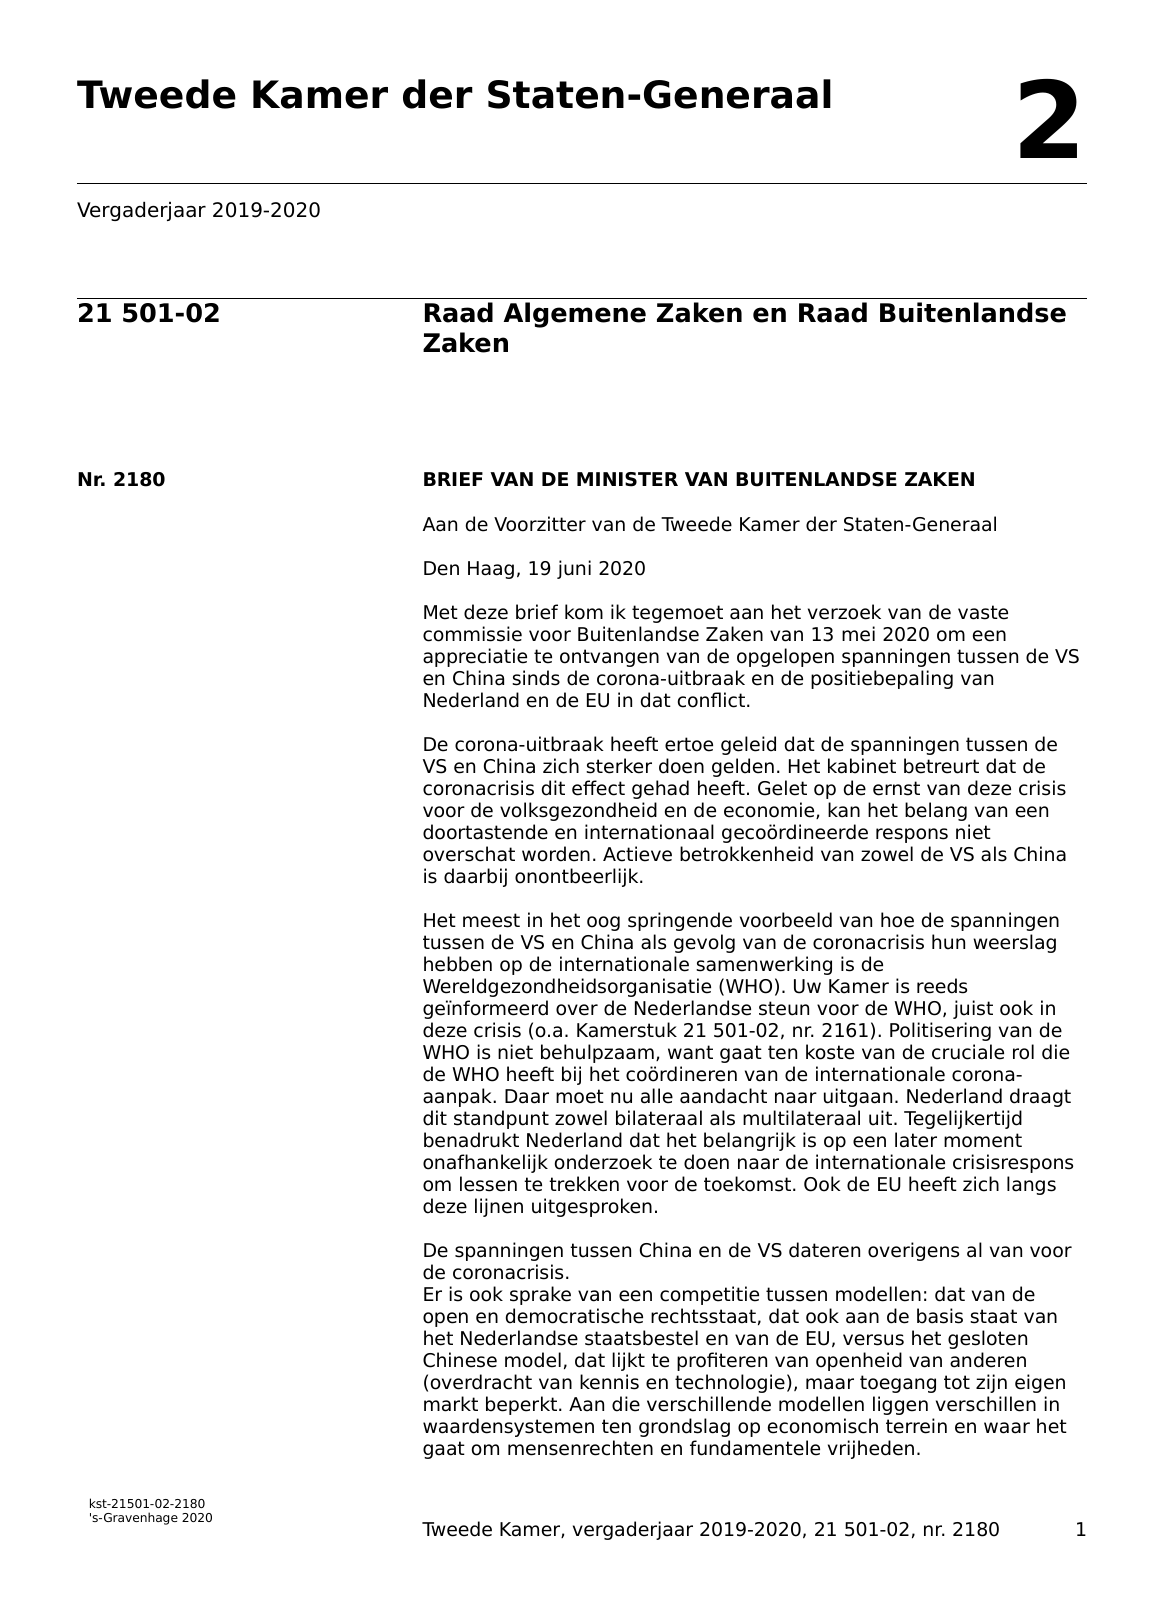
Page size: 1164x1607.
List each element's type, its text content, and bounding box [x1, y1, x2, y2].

text De spanningen tussen China en de VS dateren overigens al van voor de coronacrisis. [422, 1240, 1087, 1284]
table_header 2 [886, 59, 1087, 183]
table_header Tweede Kamer der Staten-Generaal [77, 59, 886, 183]
text Aan de Voorzitter van de Tweede Kamer der Staten-Generaal [422, 513, 1087, 536]
subtitle Nr. 2180 BRIEF VAN DE MINISTER VAN BUITENLANDSE ZAKEN [77, 469, 1087, 491]
text 's-Gravenhage 2020 [88, 1511, 323, 1525]
text Met deze brief kom ik tegemoet aan het verzoek van de vaste commissie voor Buitenlandse Zaken van 13 mei 2020 om een appreciatie te ontvangen van de opgelopen spanningen tussen de VS en China sinds de corona-uitbraak en de positiebepaling van Nederland en de EU in dat conflict. [422, 602, 1087, 712]
text Er is ook sprake van een competitie tussen modellen: dat van de open en democratische rechtsstaat, dat ook aan de basis staat van het Nederlandse staatsbestel en van de EU, versus het gesloten Chinese model, dat lijkt te profiteren van openheid van anderen (overdracht van kennis en technologie), maar toegang tot zijn eigen markt beperkt. Aan die verschillende modellen liggen verschillen in waardensystemen ten grondslag op economisch terrein en waar het gaat om mensenrechten en fundamentele vrijheden. [422, 1284, 1087, 1460]
text Den Haag, 19 juni 2020 [422, 558, 1087, 580]
subtitle 21 501-02 Raad Algemene Zaken en Raad Buitenlandse Zaken [77, 299, 1087, 358]
text kst-21501-02-2180 [88, 1497, 323, 1511]
text De corona-uitbraak heeft ertoe geleid dat de spanningen tussen de VS en China zich sterker doen gelden. Het kabinet betreurt dat de coronacrisis dit effect gehad heeft. Gelet op de ernst van deze crisis voor de volksgezondheid en de economie, kan het belang van een doortastende en internationaal gecoördineerde respons niet overschat worden. Actieve betrokkenheid van zowel de VS als China is daarbij onontbeerlijk. [422, 734, 1087, 888]
text Het meest in het oog springende voorbeeld van hoe de spanningen tussen de VS en China als gevolg van de coronacrisis hun weerslag hebben op de internationale samenwerking is de Wereldgezondheidsorganisatie (WHO). Uw Kamer is reeds geïnformeerd over de Nederlandse steun voor de WHO, juist ook in deze crisis (o.a. Kamerstuk 21 501-02, nr. 2161). Politisering van de WHO is niet behulpzaam, want gaat ten koste van de cruciale rol die de WHO heeft bij het coördineren van de internationale corona-aanpak. Daar moet nu alle aandacht naar uitgaan. Nederland draagt dit standpunt zowel bilateraal als multilateraal uit. Tegelijkertijd benadrukt Nederland dat het belangrijk is op een later moment onafhankelijk onderzoek te doen naar de internationale crisisrespons om lessen te trekken voor de toekomst. Ook de EU heeft zich langs deze lijnen uitgesproken. [422, 910, 1087, 1218]
table_cell Vergaderjaar 2019-2020 [77, 184, 1087, 298]
